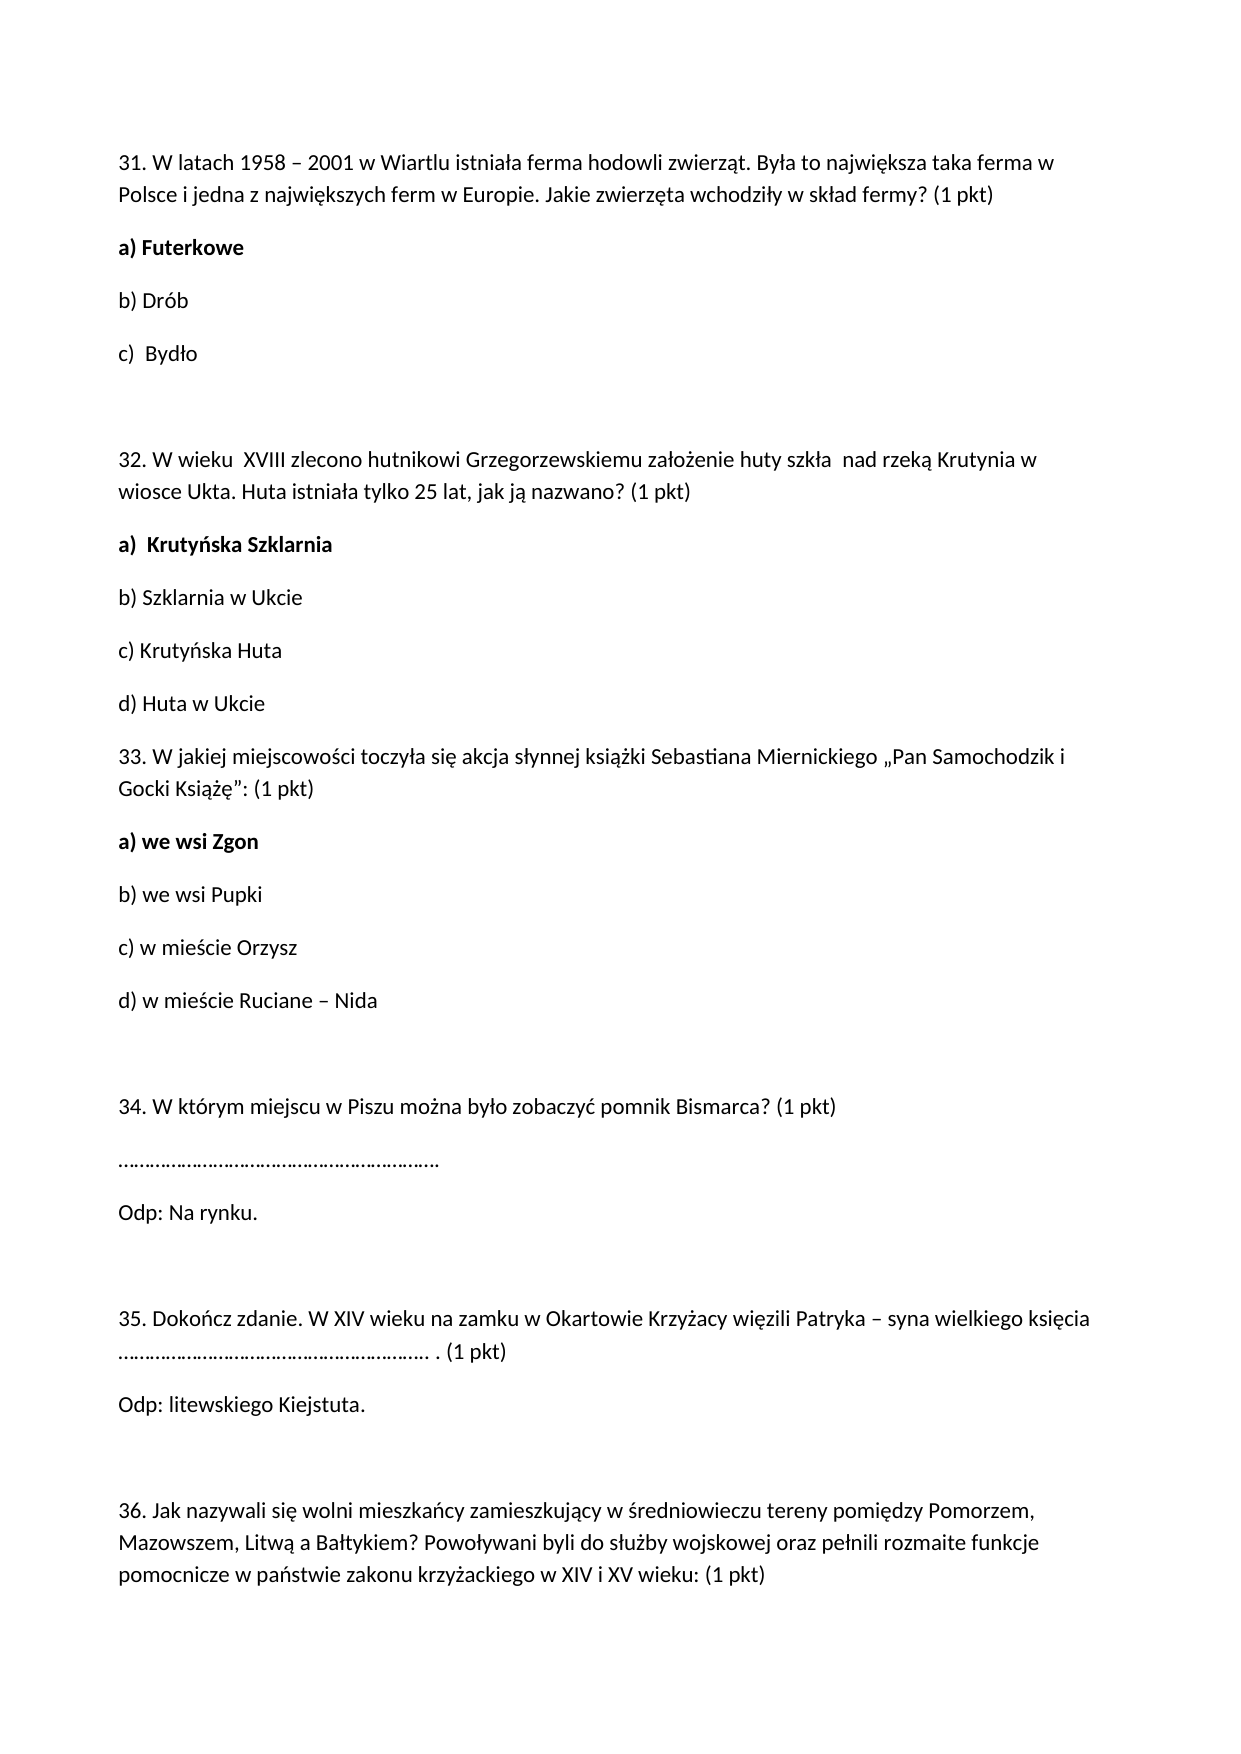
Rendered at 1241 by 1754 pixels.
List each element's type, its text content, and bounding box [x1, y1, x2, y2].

text a) Futerkowe [118, 233, 1093, 261]
text Odp: litewskiego Kiejstuta. [118, 1390, 1093, 1418]
text 33. W jakiej miejscowości toczyła się akcja słynnej książki Sebastiana Miernickiego „Pan Samochodzik i Gocki Książę”: (1 pkt) [118, 742, 1093, 802]
text c) Krutyńska Huta [118, 636, 1093, 664]
text a) we wsi Zgon [118, 827, 1093, 855]
text 32. W wieku XVIII zlecono hutnikowi Grzegorzewskiemu założenie huty szkła nad rzeką Krutynia w wiosce Ukta. Huta istniała tylko 25 lat, jak ją nazwano? (1 pkt) [118, 445, 1093, 505]
text a) Krutyńska Szklarnia [118, 530, 1093, 558]
text b) Szklarnia w Ukcie [118, 583, 1093, 611]
text 34. W którym miejscu w Piszu można było zobaczyć pomnik Bismarca? (1 pkt) [118, 1092, 1093, 1121]
text 31. W latach 1958 – 2001 w Wiartlu istniała ferma hodowli zwierząt. Była to największa taka ferma w Polsce i jedna z największych ferm w Europie. Jakie zwierzęta wchodziły w skład fermy? (1 pkt) [118, 148, 1093, 208]
text ……………………………………………………. [118, 1146, 1093, 1173]
text c) Bydło [118, 339, 1093, 367]
text c) w mieście Orzysz [118, 933, 1093, 961]
text d) w mieście Ruciane – Nida [118, 986, 1093, 1014]
text b) we wsi Pupki [118, 880, 1093, 908]
text Odp: Na rynku. [118, 1198, 1093, 1227]
text 36. Jak nazywali się wolni mieszkańcy zamieszkujący w średniowieczu tereny pomiędzy Pomorzem, Mazowszem, Litwą a Bałtykiem? Powoływani byli do służby wojskowej oraz pełnili rozmaite funkcje pomocnicze w państwie zakonu krzyżackiego w XIV i XV wieku: (1 pkt) [118, 1496, 1093, 1588]
text 35. Dokończ zdanie. W XIV wieku na zamku w Okartowie Krzyżacy więzili Patryka – syna wielkiego księcia ………………………………………………….. . (1 pkt) [118, 1304, 1093, 1365]
text d) Huta w Ukcie [118, 689, 1093, 717]
text b) Drób [118, 286, 1093, 314]
